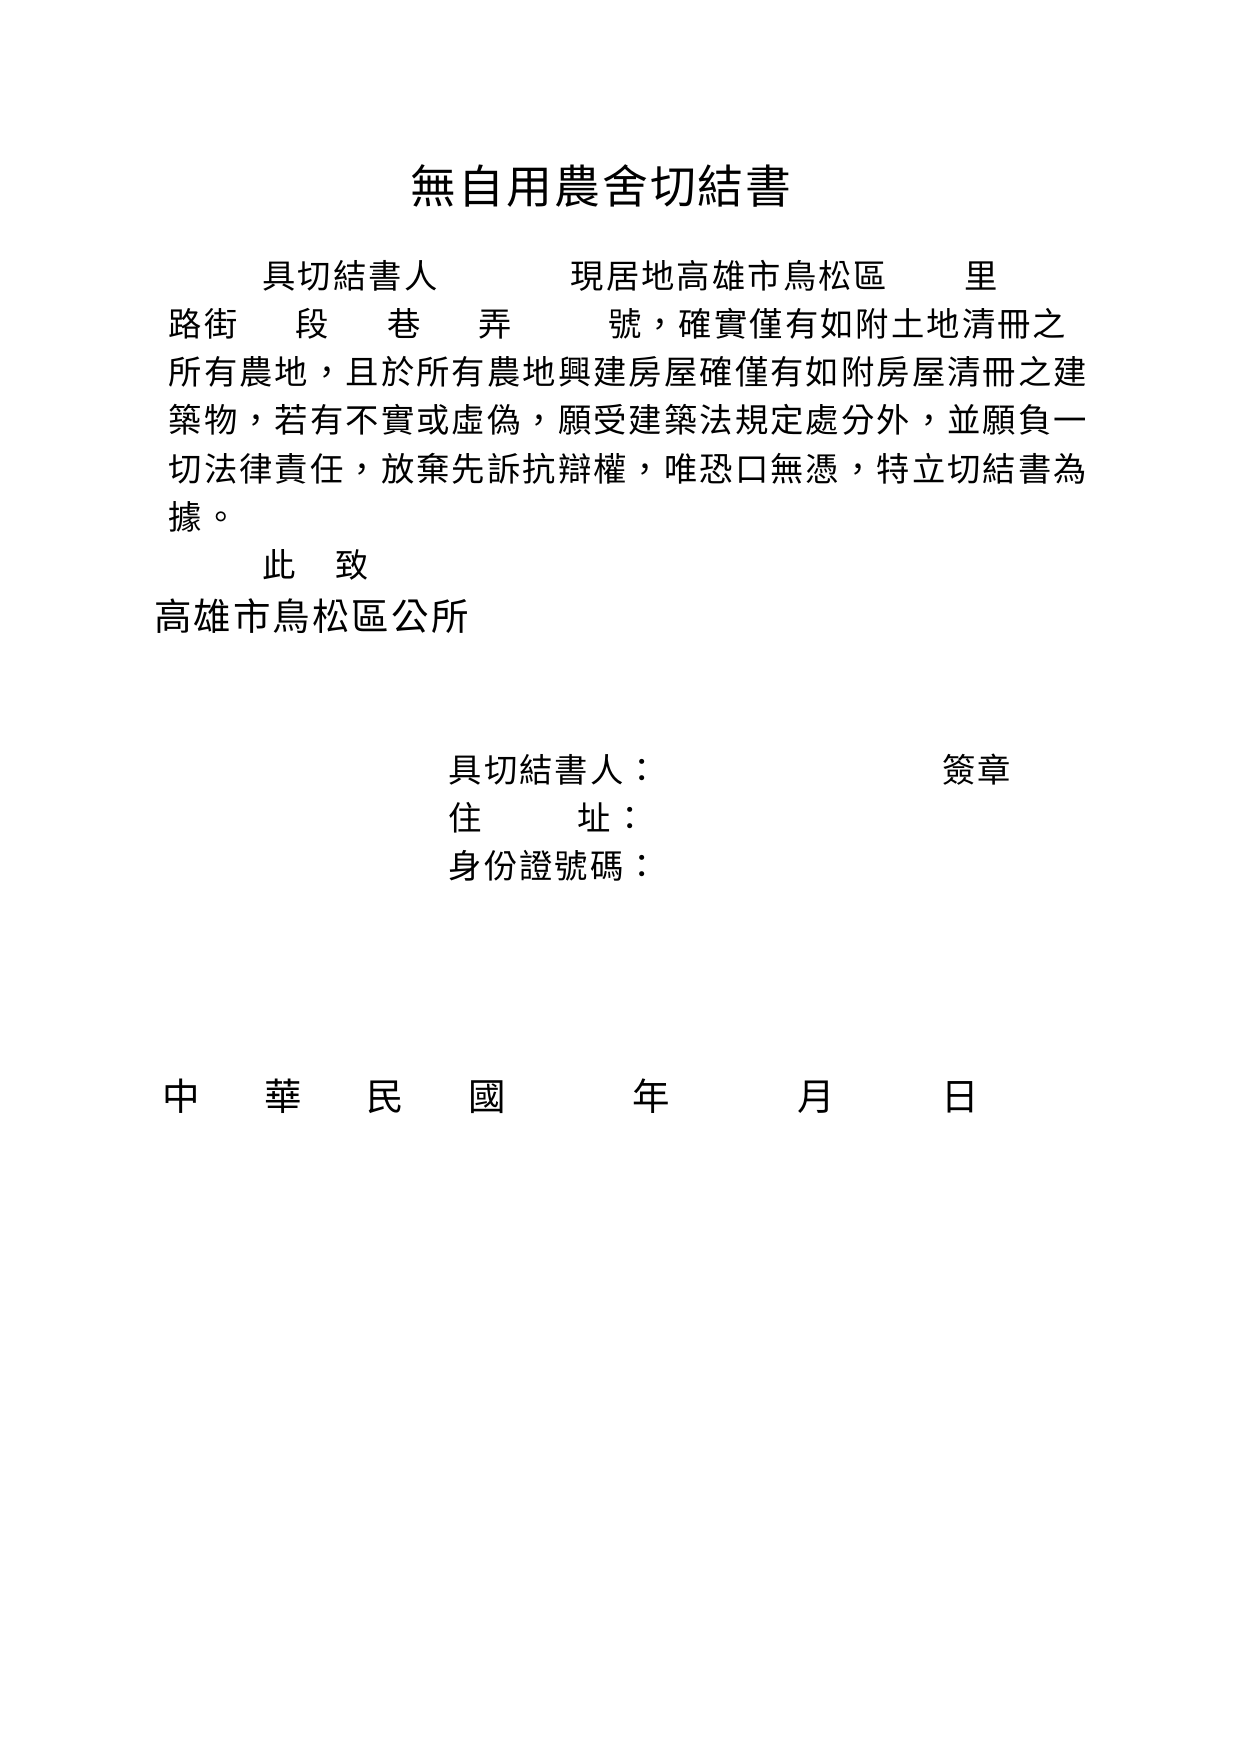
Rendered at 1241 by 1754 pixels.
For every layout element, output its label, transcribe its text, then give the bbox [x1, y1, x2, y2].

text 身份證號碼： [112, 840, 1090, 889]
text 高雄市鳥松區公所 [112, 587, 1090, 641]
text 住 址： [112, 792, 1090, 840]
text 具切結書人： 簽章 [112, 743, 1090, 792]
text 此 致 [112, 539, 1090, 587]
text 中 華 民 國 年 月 日 [162, 1070, 1090, 1120]
text 無自用農舍切結書 [112, 150, 1090, 216]
text 具切結書人 現居地高雄市鳥松區 里 路街 段 巷 弄 號，確實僅有如附土地清冊之所有農地，且於所有農地興建房屋確僅有如附房屋清冊之建築物，若有不實或虛偽，願受建築法規定處分外，並願負一切法律責任，放棄先訴抗辯權，唯恐口無憑，特立切結書為據。 [168, 249, 1090, 539]
